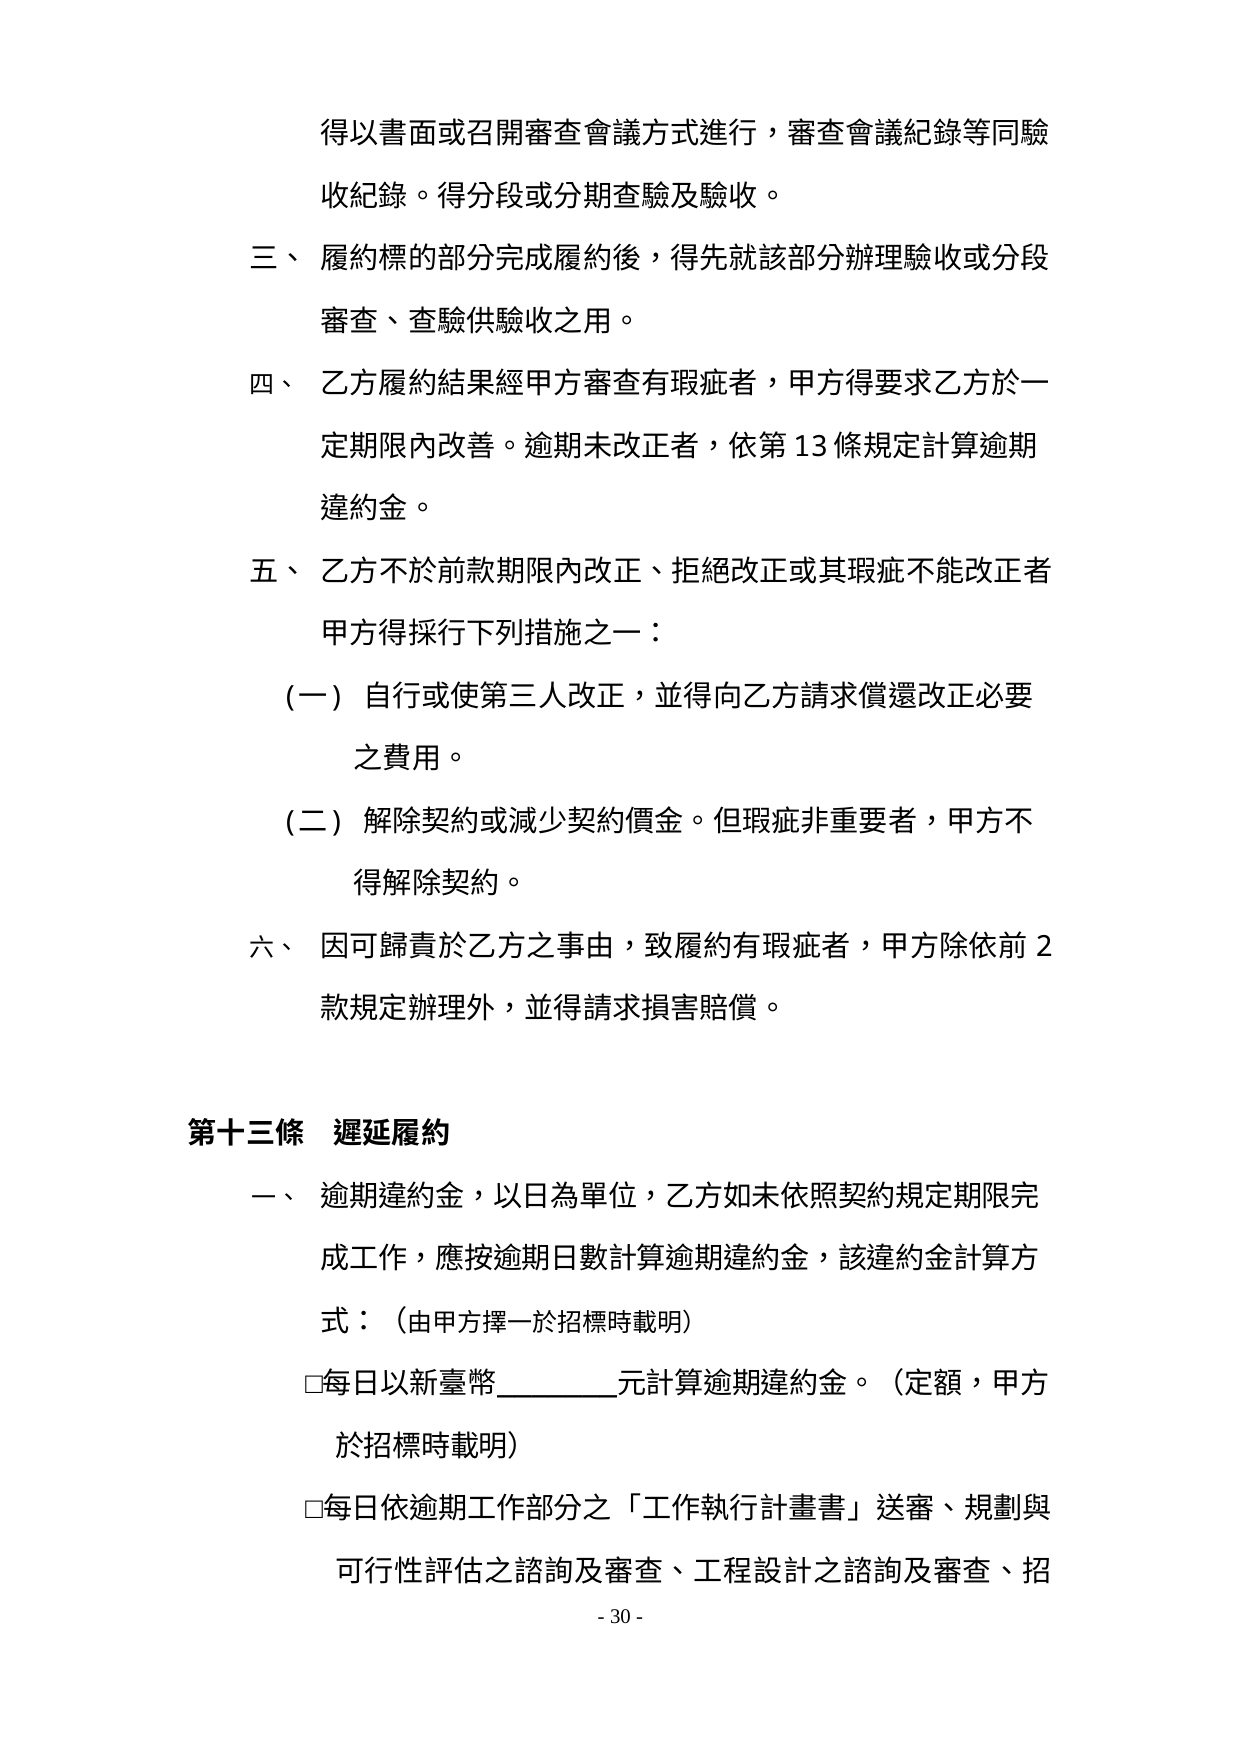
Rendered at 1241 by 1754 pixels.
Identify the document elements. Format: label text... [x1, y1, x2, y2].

list 因可歸責於乙方之事由，致履約有瑕疵者，甲方除依前2款規定辦理外，並得請求損害賠償。 [249, 902, 1053, 1027]
text (一) 自行或使第三人改正，並得向乙方請求償還改正必要之費用。 [281, 652, 1047, 777]
list 履約標的部分完成履約後，得先就該部分辦理驗收或分段審查、查驗供驗收之用。 [249, 214, 1053, 339]
list 乙方履約結果經甲方審查有瑕疵者，甲方得要求乙方於一定期限內改善。逾期未改正者，依第13條規定計算逾期違約金。 [249, 339, 1053, 527]
text □每日以新臺幣_______元計算逾期違約金。（定額，甲方於招標時載明） [305, 1339, 1053, 1464]
text (二) 解除契約或減少契約價金。但瑕疵非重要者，甲方不得解除契約。 [281, 777, 1047, 902]
list 逾期違約金，以日為單位，乙方如未依照契約規定期限完成工作，應按逾期日數計算逾期違約金，該違約金計算方式：（由甲方擇一於招標時載明） [252, 1152, 1053, 1339]
text □每日依逾期工作部分之「工作執行計畫書」送審、規劃與可行性評估之諮詢及審查、工程設計之諮詢及審查、招 [305, 1464, 1053, 1589]
list 乙方不於前款期限內改正、拒絕改正或其瑕疵不能改正者，甲方得採行下列措施之一： [249, 527, 1053, 652]
text 得以書面或召開審查會議方式進行，審查會議紀錄等同驗收紀錄。得分段或分期查驗及驗收。 [320, 89, 1053, 214]
text 第十三條 遲延履約 [187, 1089, 1053, 1152]
